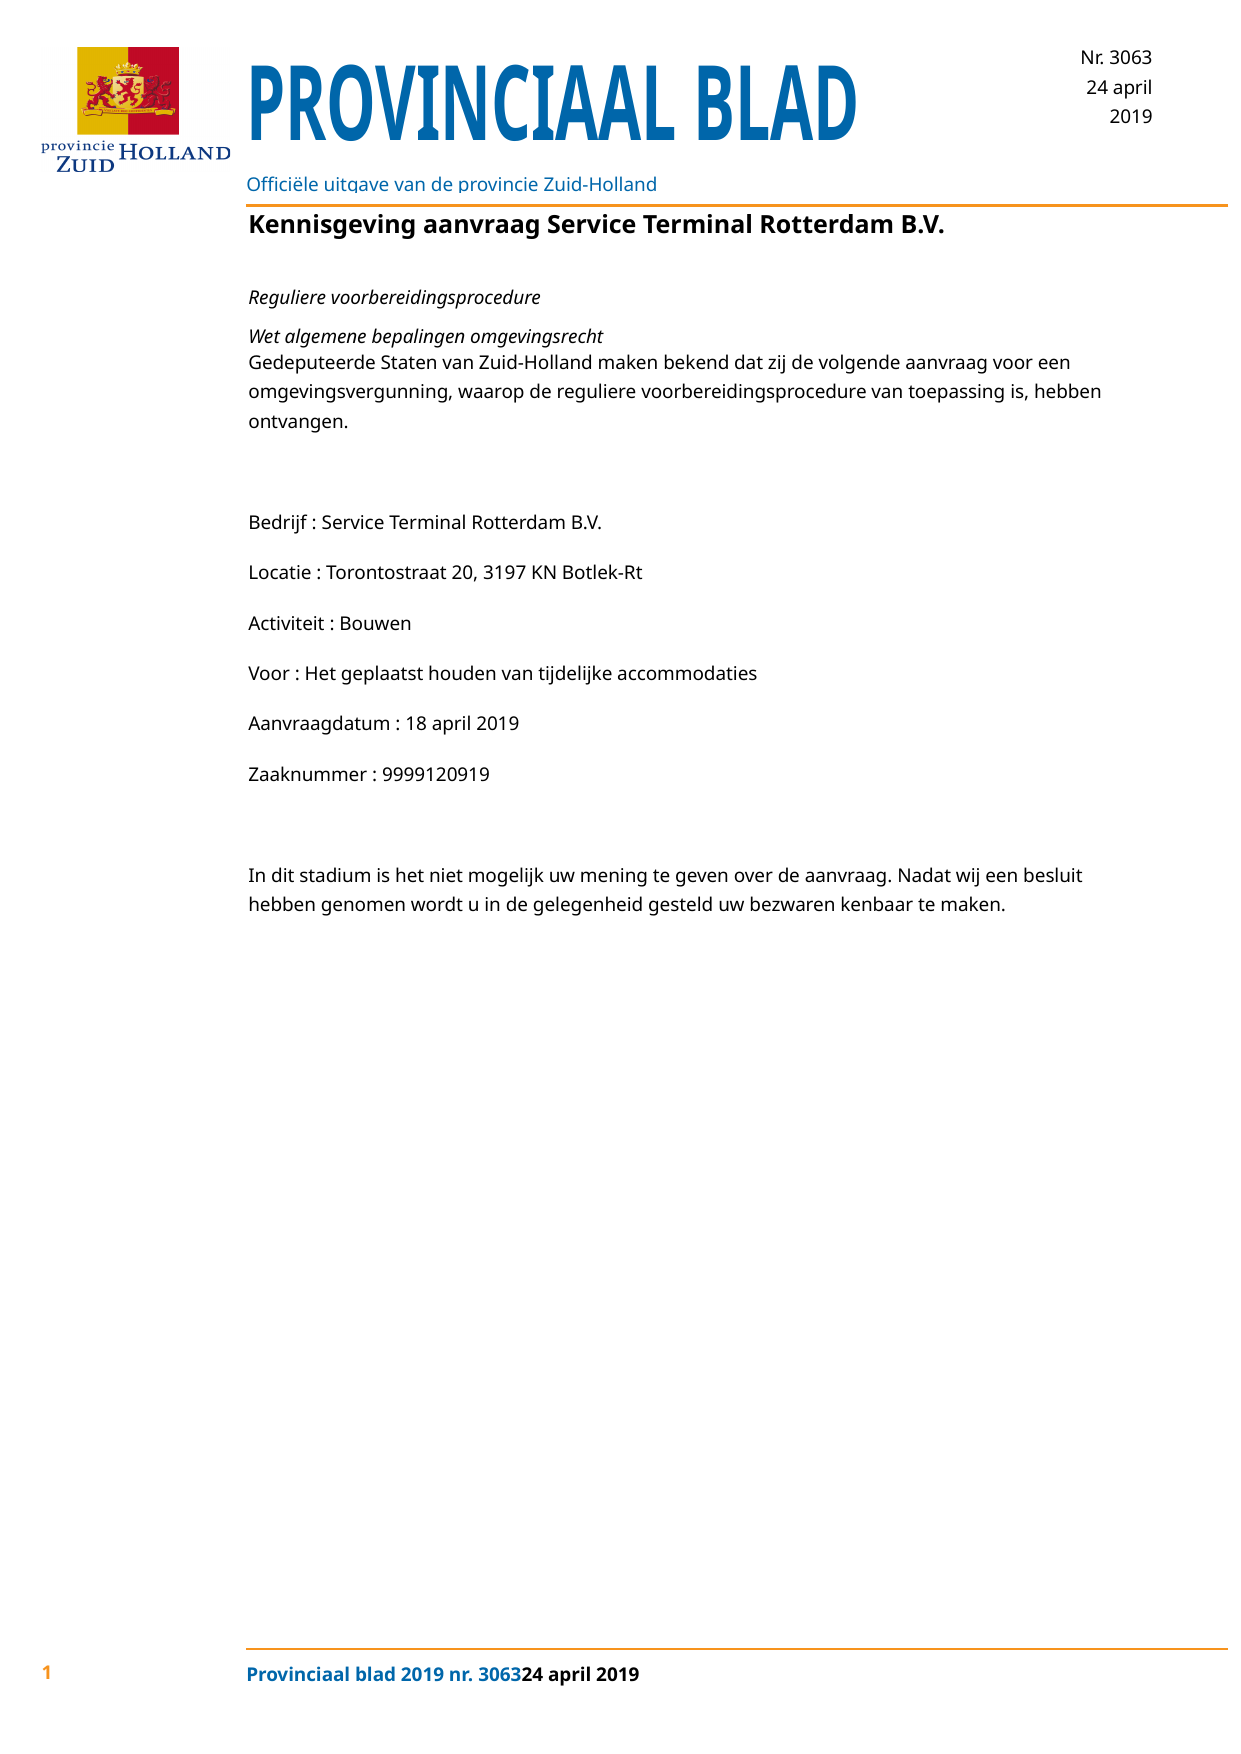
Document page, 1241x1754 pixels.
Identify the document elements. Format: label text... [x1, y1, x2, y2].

text Reguliere voorbereidingsprocedure [248, 284, 1152, 309]
text In dit stadium is het niet mogelijk uw mening te geven over de aanvraag. Nadat wij een besluit hebben genomen wordt u in de gelegenheid gesteld uw bezwaren kenbaar te maken. [248, 862, 1152, 917]
text Aanvraagdatum : 18 april 2019 [248, 711, 1152, 736]
text Locatie : Torontostraat 20, 3197 KN Botlek-Rt [248, 559, 1152, 585]
text Wet algemene bepalingen omgevingsrecht [248, 323, 1152, 349]
text Zaaknummer : 9999120919 [248, 761, 1152, 787]
text Bedrijf : Service Terminal Rotterdam B.V. [248, 509, 1152, 534]
text Gedeputeerde Staten van Zuid-Holland maken bekend dat zij de volgende aanvraag voor een omgevingsvergunning, waarop de reguliere voorbereidingsprocedure van toepassing is, hebben ontvangen. [248, 349, 1152, 434]
text Kennisgeving aanvraag Service Terminal Rotterdam B.V. [248, 207, 1152, 241]
text Activiteit : Bouwen [248, 610, 1152, 635]
picture [41, 47, 231, 172]
text Voor : Het geplaatst houden van tijdelijke accommodaties [248, 660, 1152, 686]
